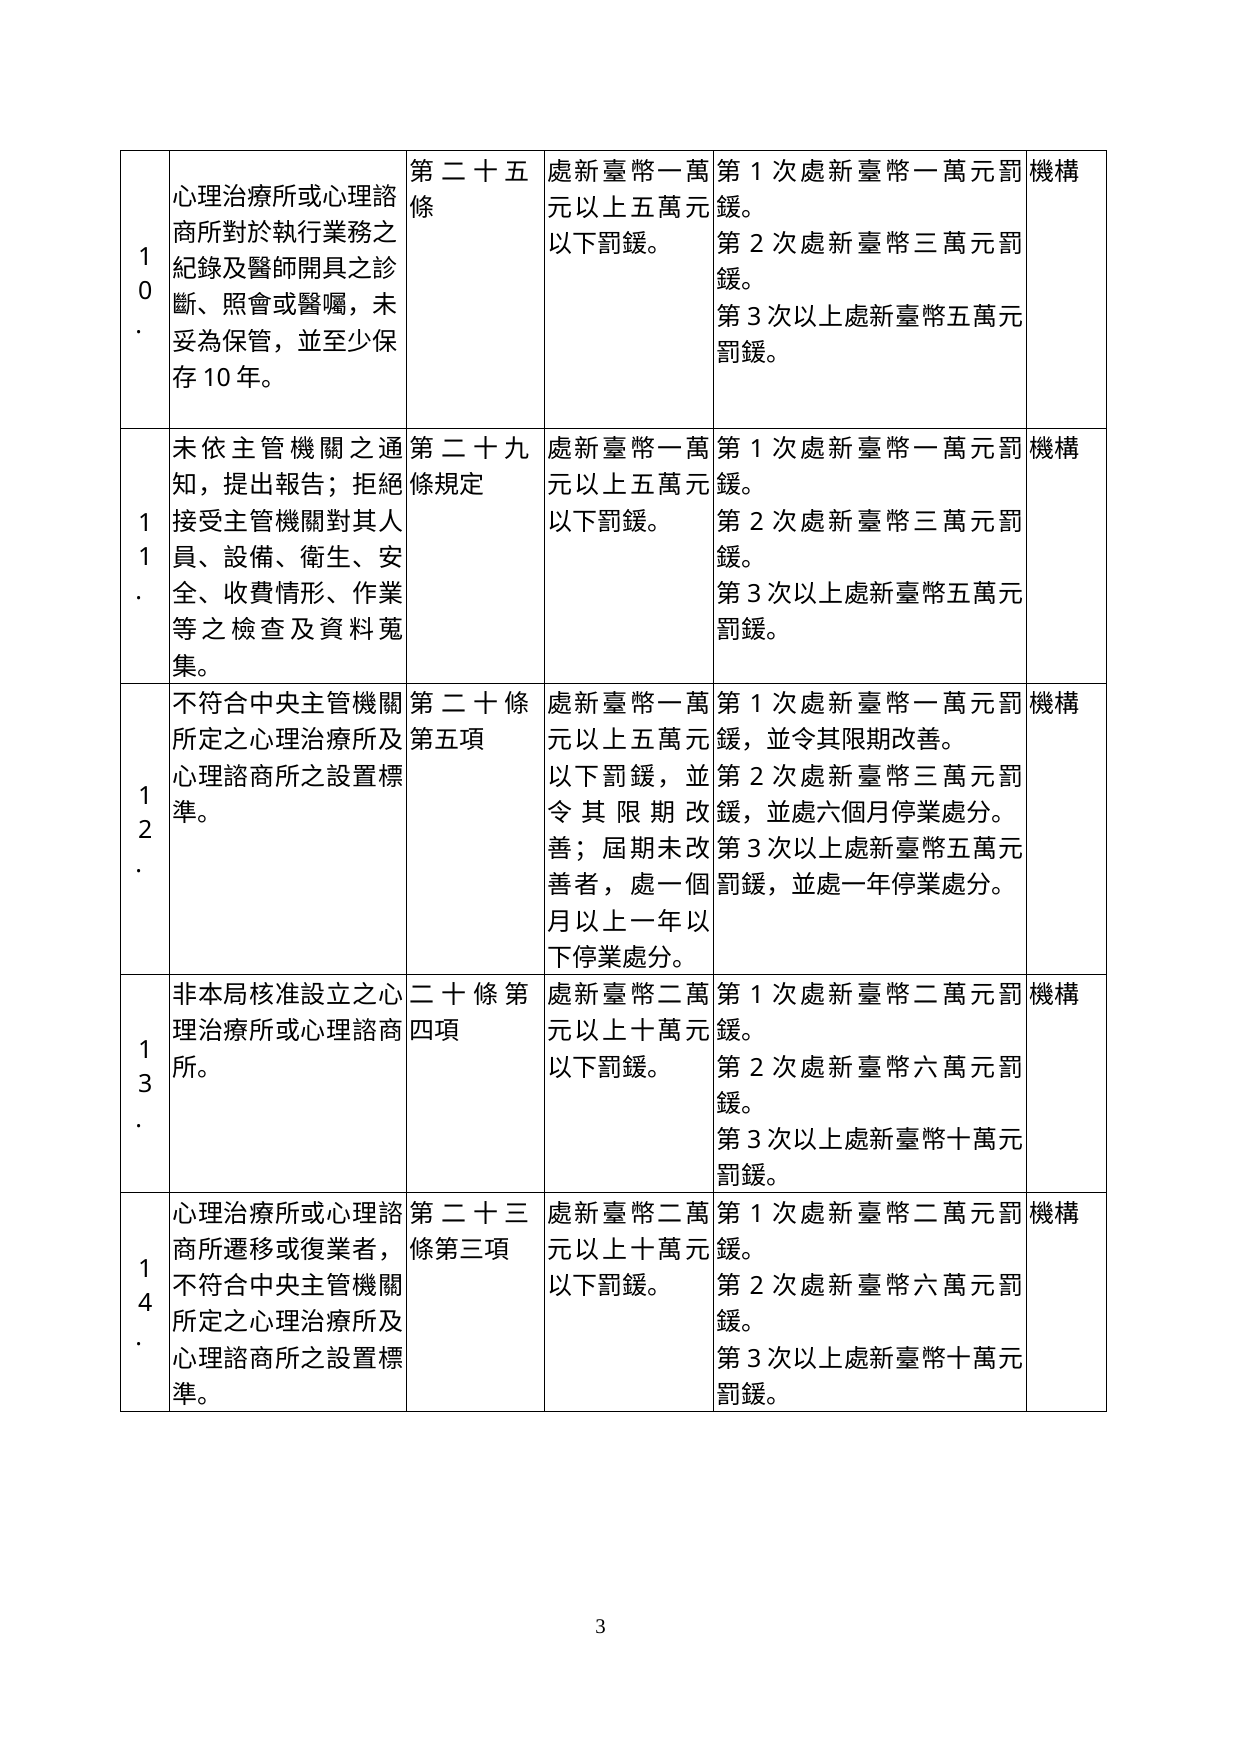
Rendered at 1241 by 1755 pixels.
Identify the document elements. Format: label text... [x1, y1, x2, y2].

table_cell 機構 [1027, 429, 1106, 682]
table_cell 第二十九條規定 [407, 429, 544, 682]
table_cell [121, 684, 169, 973]
table_cell 二十條第四項 [407, 975, 544, 1192]
table_cell 心理治療所或心理諮商所對於執行業務之紀錄及醫師開具之診斷、照會或醫囑，未妥為保管，並至少保存10年。 [170, 151, 406, 428]
table_cell 第二十五條 [407, 151, 544, 428]
table_cell 處新臺幣一萬元以上五萬元以下罰鍰。 [545, 429, 713, 682]
table_cell 處新臺幣一萬元以上五萬元以下罰鍰，並令其限期改善；屆期未改善者，處一個月以上一年以下停業處分。 [545, 684, 713, 973]
table_cell [121, 151, 169, 428]
table_cell 機構 [1027, 975, 1106, 1192]
table_cell 非本局核准設立之心理治療所或心理諮商所。 [170, 975, 406, 1192]
table_cell 機構 [1027, 684, 1106, 973]
table_cell 處新臺幣二萬元以上十萬元以下罰鍰。 [545, 1193, 713, 1411]
table_cell [121, 975, 169, 1192]
table_cell 第1次處新臺幣一萬元罰鍰。 第2次處新臺幣三萬元罰鍰。 第3次以上處新臺幣五萬元罰鍰。 [714, 429, 1026, 682]
table_cell 不符合中央主管機關所定之心理治療所及心理諮商所之設置標準。 [170, 684, 406, 973]
table_cell 第二十條第五項 [407, 684, 544, 973]
table_cell 第二十三條第三項 [407, 1193, 544, 1411]
table_cell 處新臺幣二萬元以上十萬元以下罰鍰。 [545, 975, 713, 1192]
table_cell [121, 1193, 169, 1411]
table_cell [121, 429, 169, 682]
table_cell 處新臺幣一萬元以上五萬元以下罰鍰。 [545, 151, 713, 428]
table_cell 未依主管機關之通知，提出報告；拒絕接受主管機關對其人員、設備、衛生、安全、收費情形、作業等之檢查及資料蒐集。 [170, 429, 406, 682]
table_cell 第1次處新臺幣一萬元罰鍰，並令其限期改善。 第2次處新臺幣三萬元罰鍰，並處六個月停業處分。 第3次以上處新臺幣五萬元罰鍰，並處一年停業處分。 [714, 684, 1026, 973]
table_cell 第1次處新臺幣二萬元罰鍰。 第2次處新臺幣六萬元罰鍰。 第3次以上處新臺幣十萬元罰鍰。 [714, 975, 1026, 1192]
table_cell 第1次處新臺幣二萬元罰鍰。 第2次處新臺幣六萬元罰鍰。 第3次以上處新臺幣十萬元罰鍰。 [714, 1193, 1026, 1411]
table_cell 機構 [1027, 1193, 1106, 1411]
table_cell 機構 [1027, 151, 1106, 428]
table_cell 心理治療所或心理諮商所遷移或復業者，不符合中央主管機關所定之心理治療所及心理諮商所之設置標準。 [170, 1193, 406, 1411]
table_cell 第1次處新臺幣一萬元罰鍰。 第2次處新臺幣三萬元罰鍰。 第3次以上處新臺幣五萬元罰鍰。 [714, 151, 1026, 428]
